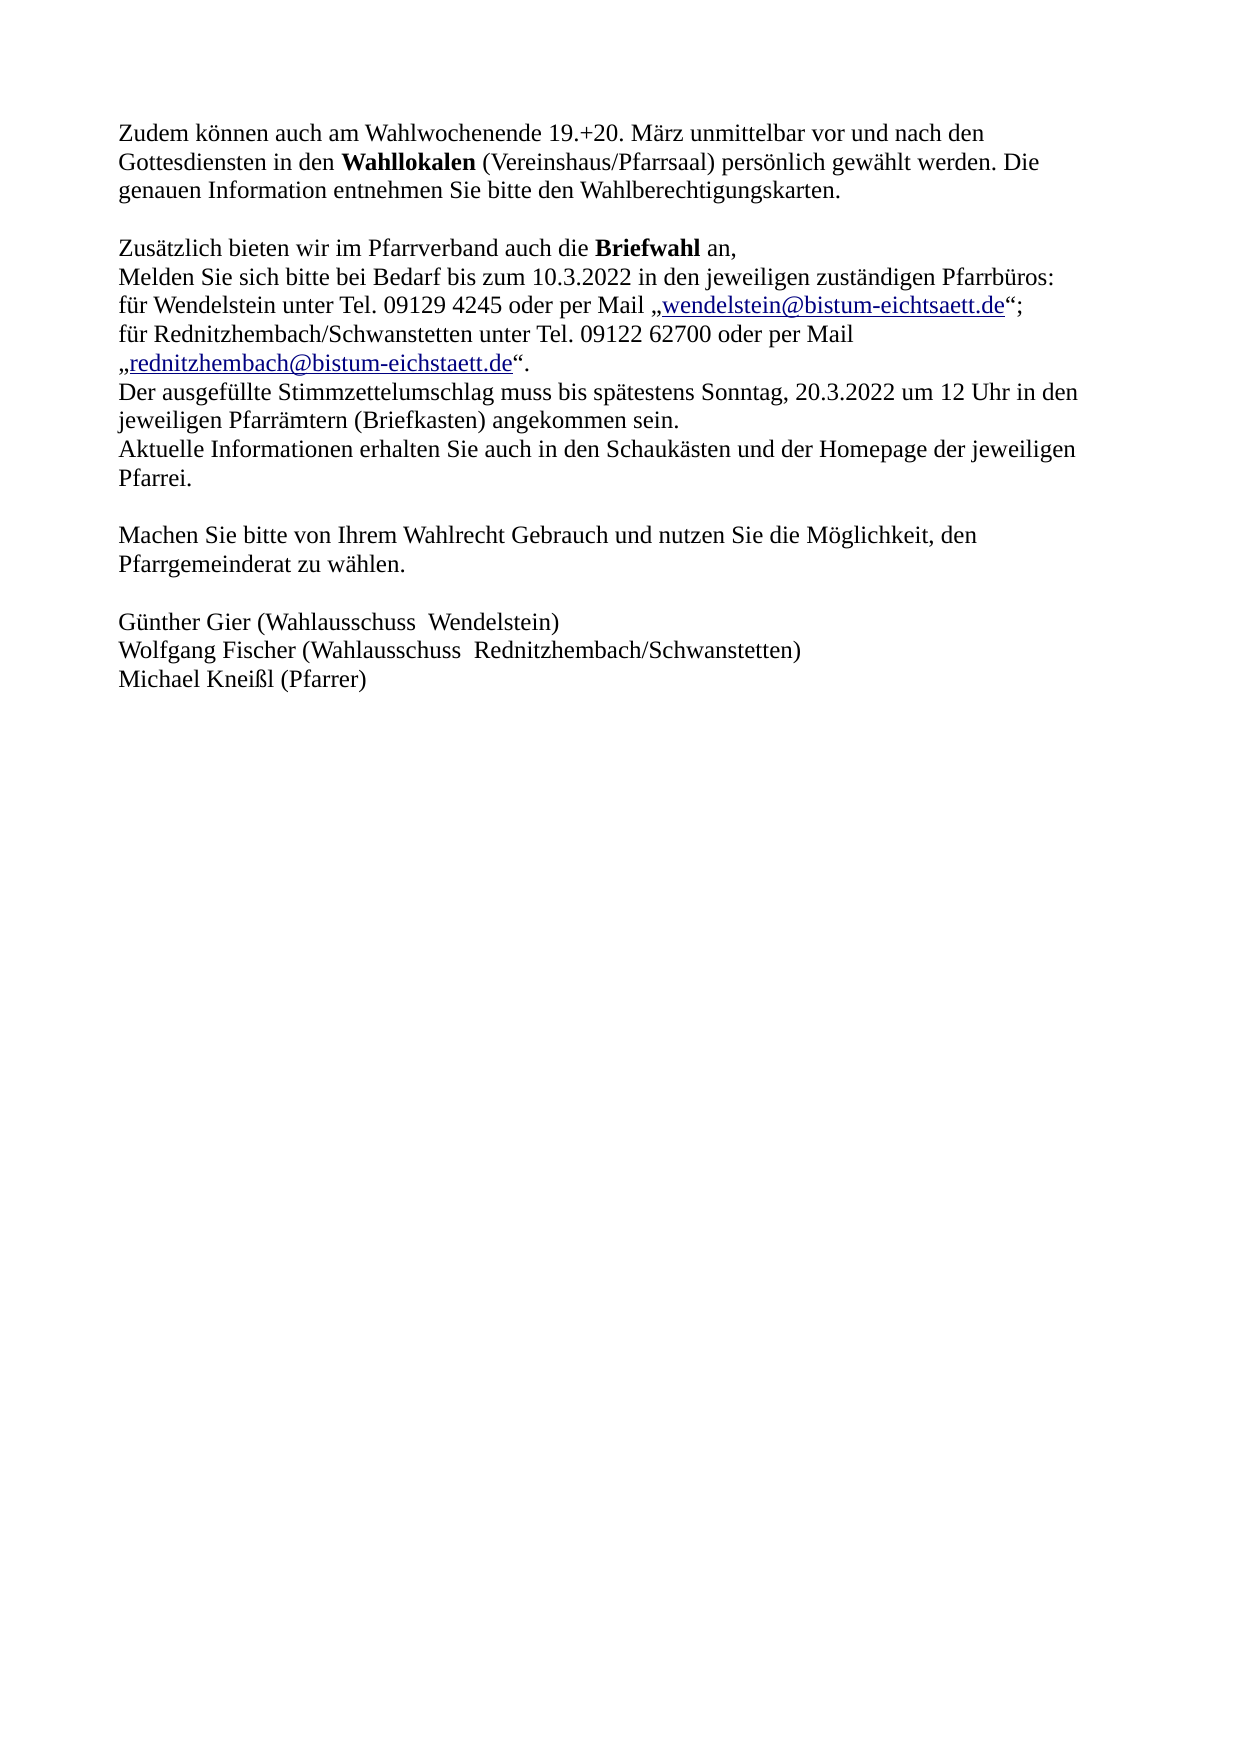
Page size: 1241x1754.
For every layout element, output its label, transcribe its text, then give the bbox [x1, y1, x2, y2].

text Aktuelle Informationen erhalten Sie auch in den Schaukästen und der Homepage der jeweiligen Pfarrei. [118, 434, 1122, 492]
text für Rednitzhembach/Schwanstetten unter Tel. 09122 62700 oder per Mail „rednitzhembach@bistum-eichstaett.de“. [118, 319, 1122, 377]
text Zudem können auch am Wahlwochenende 19.+20. März unmittelbar vor und nach den Gottesdiensten in den Wahllokalen (Vereinshaus/Pfarrsaal) persönlich gewählt werden. Die genauen Information entnehmen Sie bitte den Wahlberechtigungskarten. [118, 118, 1122, 204]
text Der ausgefüllte Stimmzettelumschlag muss bis spätestens Sonntag, 20.3.2022 um 12 Uhr in den jeweiligen Pfarrämtern (Briefkasten) angekommen sein. [118, 377, 1122, 434]
text Wolfgang Fischer (Wahlausschuss Rednitzhembach/Schwanstetten) [118, 636, 1122, 664]
text Zusätzlich bieten wir im Pfarrverband auch die Briefwahl an, [118, 233, 1122, 262]
text Melden Sie sich bitte bei Bedarf bis zum 10.3.2022 in den jeweiligen zuständigen Pfarrbüros: [118, 262, 1122, 291]
text Günther Gier (Wahlausschuss Wendelstein) [118, 607, 1122, 636]
text für Wendelstein unter Tel. 09129 4245 oder per Mail „wendelstein@bistum-eichtsaett.de“; [118, 291, 1122, 319]
text Machen Sie bitte von Ihrem Wahlrecht Gebrauch und nutzen Sie die Möglichkeit, den Pfarrgemeinderat zu wählen. [118, 521, 1122, 578]
text Michael Kneißl (Pfarrer) [118, 664, 1122, 693]
